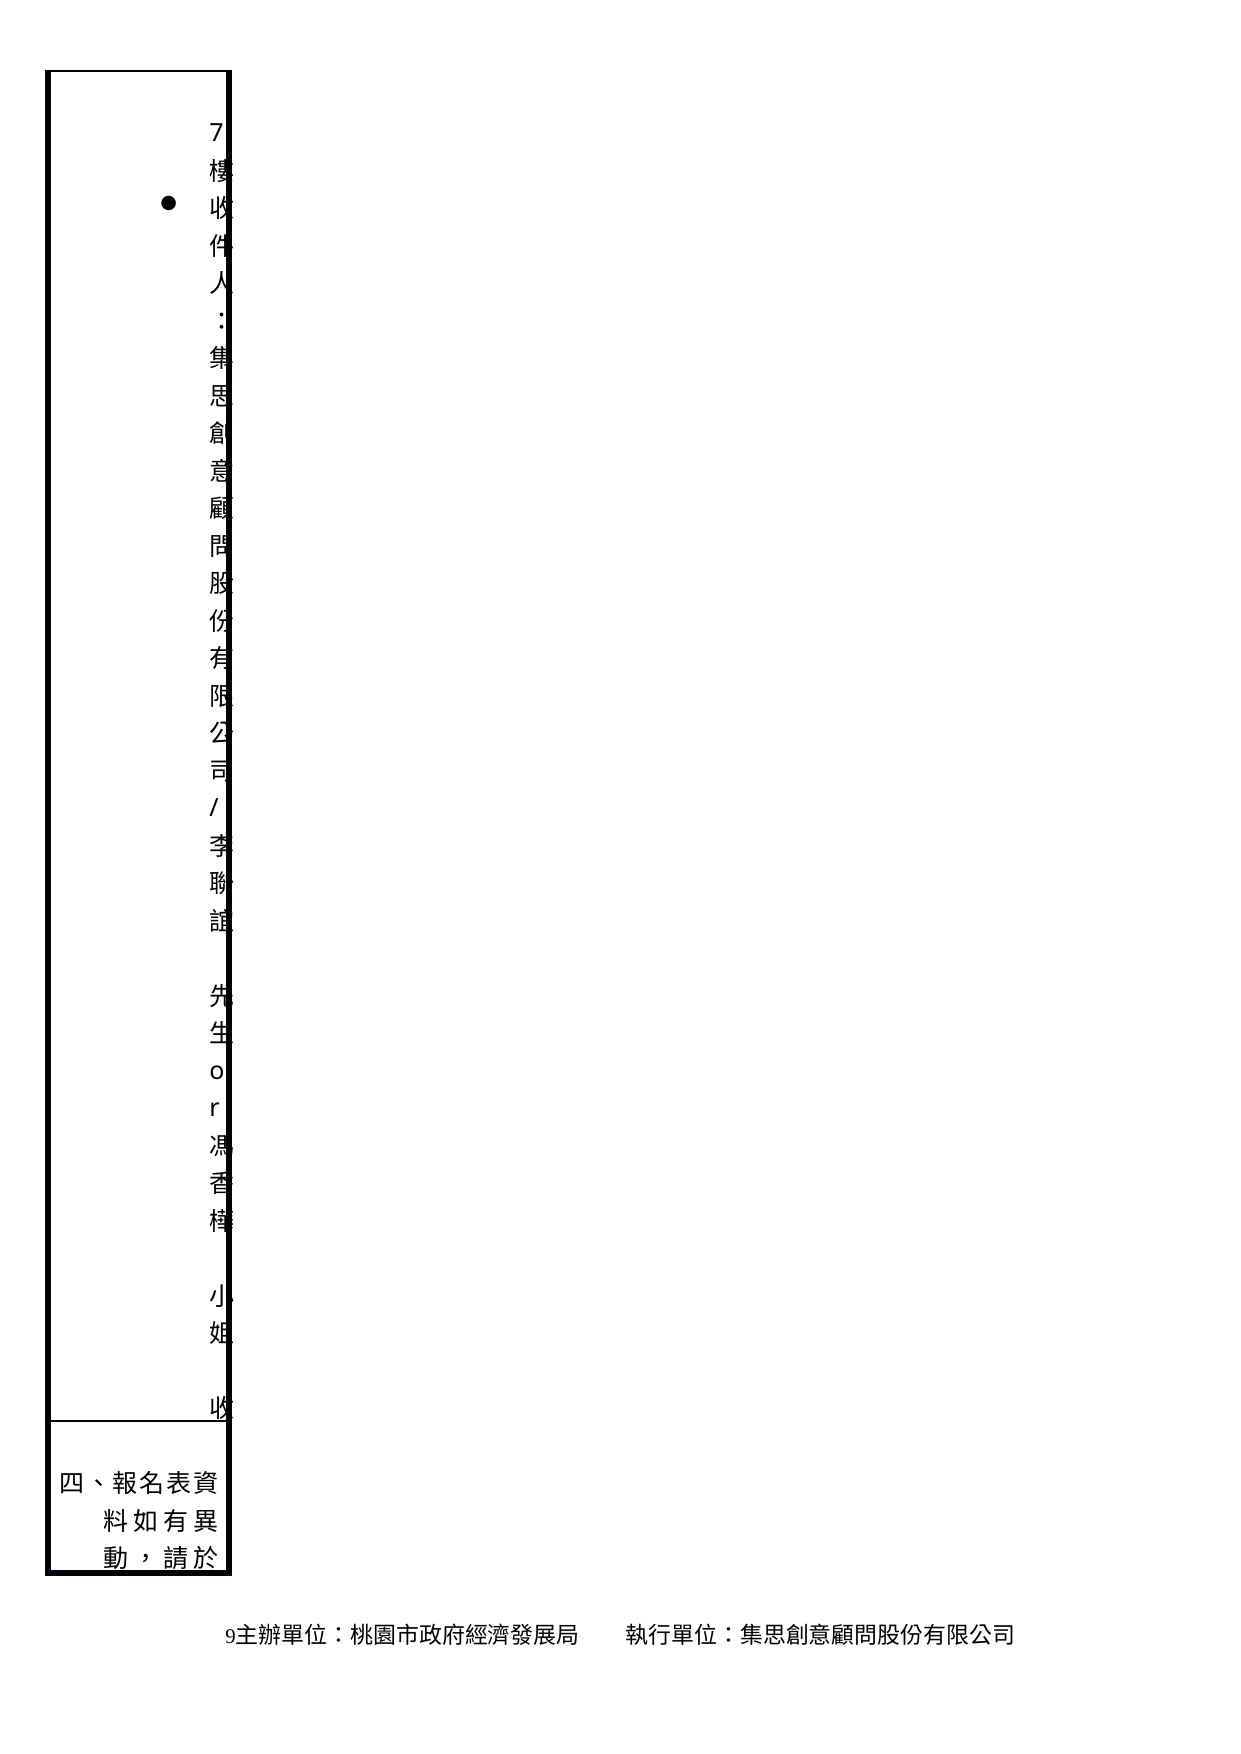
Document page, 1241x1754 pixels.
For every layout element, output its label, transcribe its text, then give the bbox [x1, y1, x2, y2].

table_cell 三、本表填妥後請依序完成以下兩項程序，始為報名完成。（請自行影印留存，逾期視同放棄報名） 110年9月30日前Email參展報名表電子檔案與產品圖檔 主旨請標明「2021桃園婦幼商品展參展報名表」 Mail信箱：hua@arteck.com.tw 信件寄出後請電詢「集思創意顧問股份有限公司/ 李聯誼 先生or馮香樺 小姐」確認資料收取無誤 電話：(02)8797-7333轉108、113（週一至週五09：00-18：00） 110年9月30日前將參展報名表用印大小章正本寄出 郵寄地址：台北市內湖區堤頂大道二段407巷20弄35號7樓 收件人：集思創意顧問股份有限公司/李聯誼 先生or馮香樺 小姐 收 [51, 72, 226, 1419]
table_cell 四、報名表資料如有異動，請於 [51, 1422, 226, 1569]
